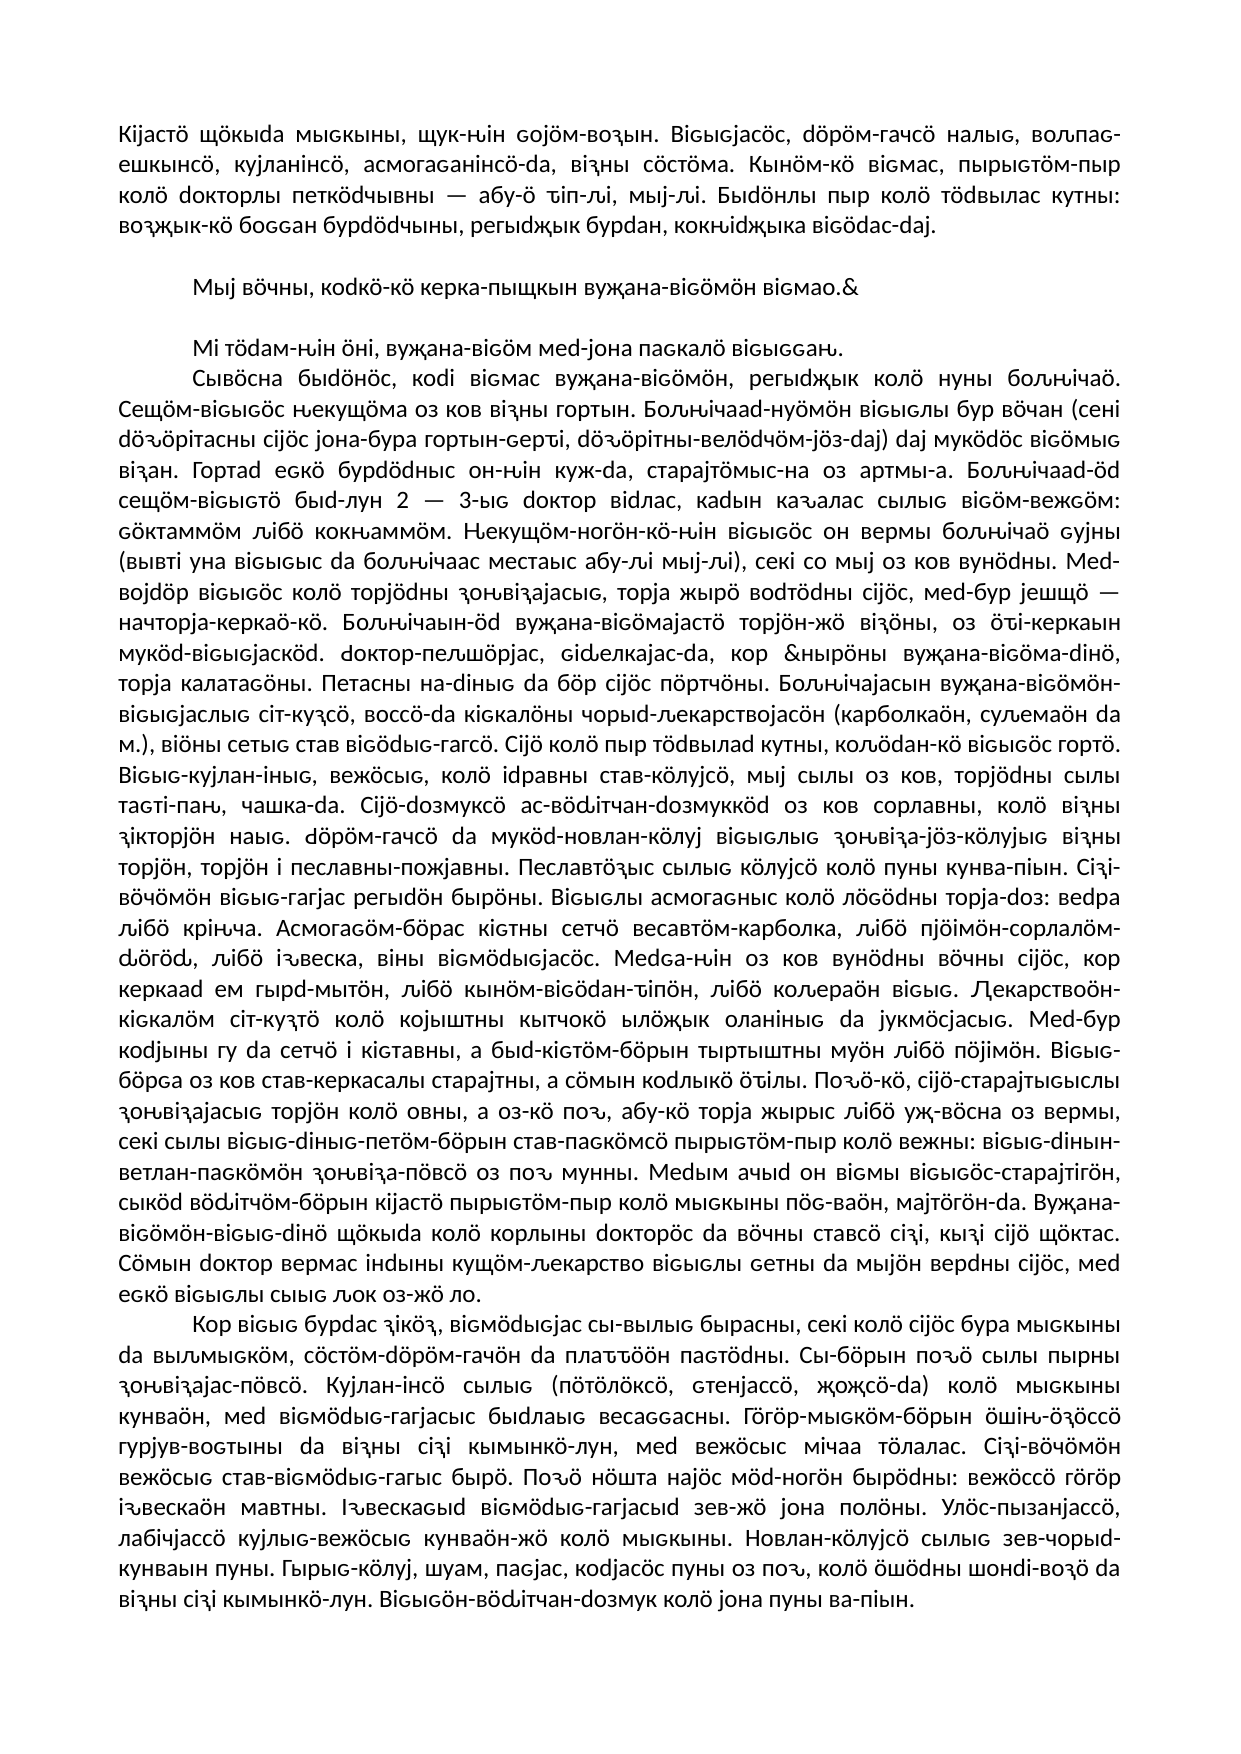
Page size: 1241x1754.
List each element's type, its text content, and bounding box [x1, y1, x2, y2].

text Кіјастӧ щӧкыԁа мыԍкыны, щук-ԋін ԍојӧм-воԇын. Віԍыԍјасӧс, ԁӧрӧм-гачсӧ налыԍ, воԉпаԍ-ешкынсӧ, кујланінсӧ, асмогаԍанінсӧ-ԁа, віԇны сӧстӧма. Кынӧм-кӧ віԍмас, пырыԍтӧм-пыр колӧ ԁокторлы петкӧԁчывны — абу-ӧ ԏіп-ԉі, мыј-ԉі. Быԁӧнлы пыр колӧ тӧԁвылас кутны: воԇҗык-кӧ боԍԍан бурԁӧԁчыны, регыԁҗык бурԁан, кокԋіԁҗыка віԍӧԁас-ԁај. [118, 118, 1122, 240]
text Мыј вӧчны, коԁкӧ-кӧ керка-пыщкын вуҗана-віԍӧмӧн віԍмао.& [118, 271, 1122, 301]
text Мі тӧԁам-ԋін ӧні, вуҗана-віԍӧм меԁ-јона паԍкалӧ віԍыԍԍаԋ. [118, 332, 1122, 362]
text Кор віԍыԍ бурԁас ԇікӧԇ, віԍмӧԁыԍјас сы-вылыԍ бырасны, секі колӧ сіјӧс бура мыԍкыны ԁа выԉмыԍкӧм, сӧстӧм-ԁӧрӧм-гачӧн ԁа плаԏԏӧӧн паԍтӧԁны. Сы-бӧрын поԅӧ сылы пырны ԇоԋвіԇајас-пӧвсӧ. Кујлан-інсӧ сылыԍ (пӧтӧлӧксӧ, ԍтенјассӧ, җоҗсӧ-ԁа) колӧ мыԍкыны кунваӧн, меԁ віԍмӧԁыԍ-гагјасыс быԁлаыԍ весаԍԍасны. Гӧгӧр-мыԍкӧм-бӧрын ӧшіԋ-ӧԇӧссӧ гурјув-воԍтыны ԁа віԇны сіԇі кымынкӧ-лун, меԁ вежӧсыс мічаа тӧлалас. Сіԇі-вӧчӧмӧн вежӧсыԍ став-віԍмӧԁыԍ-гагыс бырӧ. Поԅӧ нӧшта најӧс мӧԁ-ногӧн бырӧԁны: вежӧссӧ гӧгӧр іԅвескаӧн мавтны. Іԅвескаԍыԁ віԍмӧԁыԍ-гагјасыԁ зев-жӧ јона полӧны. Улӧс-пызанјассӧ, лабічјассӧ кујлыԍ-вежӧсыԍ кунваӧн-жӧ колӧ мыԍкыны. Новлан-кӧлујсӧ сылыԍ зев-чорыԁ-кунваын пуны. Гырыԍ-кӧлуј, шуам, паԍјас, коԁјасӧс пуны оз поԅ, колӧ ӧшӧԁны шонԁі-воԇӧ ԁа віԇны сіԇі кымынкӧ-лун. Віԍыԍӧн-вӧԃітчан-ԁозмук колӧ јона пуны ва-піын. [118, 1308, 1122, 1614]
text Сывӧсна быԁӧнӧс, коԁі віԍмас вуҗана-віԍӧмӧн, регыԁҗык колӧ нуны боԉԋічаӧ. Сещӧм-віԍыԍӧс ԋекущӧма оз ков віԇны гортын. Боԉԋічааԁ-нуӧмӧн віԍыԍлы бур вӧчан (сені ԁӧԅӧрітасны сіјӧс јона-бура гортын-ԍерԏі, ԁӧԅӧрітны-велӧԁчӧм-јӧз-ԁај) ԁај мукӧԁӧс віԍӧмыԍ віԇан. Гортаԁ еԍкӧ бурԁӧԁныс он-ԋін куж-ԁа, старајтӧмыс-на оз артмы-а. Боԉԋічааԁ-ӧԁ сещӧм-віԍыԍтӧ быԁ-лун 2 — 3-ыԍ ԁоктор віԁлас, каԁын каԅалас сылыԍ віԍӧм-вежԍӧм: ԍӧктаммӧм ԉібӧ кокԋаммӧм. Ԋекущӧм-ногӧн-кӧ-ԋін віԍыԍӧс он вермы боԉԋічаӧ ԍујны (вывті уна віԍыԍыс ԁа боԉԋічаас местаыс абу-ԉі мыј-ԉі), секі со мыј оз ков вунӧԁны. Меԁ-војԁӧр віԍыԍӧс колӧ торјӧԁны ԇоԋвіԇајасыԍ, торја жырӧ воԁтӧԁны сіјӧс, меԁ-бур јешщӧ — начторја-керкаӧ-кӧ. Боԉԋічаын-ӧԁ вуҗана-віԍӧмајастӧ торјӧн-жӧ віԇӧны, оз ӧԏі-керкаын мукӧԁ-віԍыԍјаскӧԁ. Ԁоктор-пеԉшӧрјас, ԍіԃелкајас-ԁа, кор &нырӧны вуҗана-віԍӧма-ԁінӧ, торја калатаԍӧны. Петасны на-ԁіныԍ ԁа бӧр сіјӧс пӧртчӧны. Боԉԋічајасын вуҗана-віԍӧмӧн-віԍыԍјаслыԍ сіт-куԇсӧ, воссӧ-ԁа кіԍкалӧны чорыԁ-ԉекарствојасӧн (карболкаӧн, суԉемаӧн ԁа м.), віӧны сетыԍ став віԍӧԁыԍ-гагсӧ. Сіјӧ колӧ пыр тӧԁвылаԁ кутны, коԉӧԁан-кӧ віԍыԍӧс гортӧ. Віԍыԍ-кујлан-іныԍ, вежӧсыԍ, колӧ іԁравны став-кӧлујсӧ, мыј сылы оз ков, торјӧԁны сылы таԍті-паԋ, чашка-ԁа. Сіјӧ-ԁозмуксӧ ас-вӧԃітчан-ԁозмуккӧԁ оз ков сорлавны, колӧ віԇны ԇікторјӧн наыԍ. Ԁӧрӧм-гачсӧ ԁа мукӧԁ-новлан-кӧлуј віԍыԍлыԍ ԇоԋвіԇа-јӧз-кӧлујыԍ віԇны торјӧн, торјӧн і пеславны-пожјавны. Пеславтӧԇыс сылыԍ кӧлујсӧ колӧ пуны кунва-піын. Сіԇі-вӧчӧмӧн віԍыԍ-гагјас регыԁӧн бырӧны. Віԍыԍлы асмогаԍныс колӧ лӧԍӧԁны торја-ԁоз: веԁра ԉібӧ кріԋча. Асмогаԍӧм-бӧрас кіԍтны сетчӧ весавтӧм-карболка, ԉібӧ пјӧімӧн-сорлалӧм-ԃӧгӧԃ, ԉібӧ іԅвеска, віны віԍмӧԁыԍјасӧс. Меԁԍа-ԋін оз ков вунӧԁны вӧчны сіјӧс, кор керкааԁ ем гырԁ-мытӧн, ԉібӧ кынӧм-віԍӧԁан-ԏіпӧн, ԉібӧ коԉераӧн віԍыԍ. Ԉекарствоӧн-кіԍкалӧм сіт-куԇтӧ колӧ којыштны кытчокӧ ылӧҗык оланіныԍ ԁа јукмӧсјасыԍ. Меԁ-бур коԁјыны гу ԁа сетчӧ і кіԍтавны, а быԁ-кіԍтӧм-бӧрын тыртыштны муӧн ԉібӧ пӧјімӧн. Віԍыԍ-бӧрԍа оз ков став-керкасалы старајтны, а сӧмын коԁлыкӧ ӧԏілы. Поԅӧ-кӧ, сіјӧ-старајтыԍыслы ԇоԋвіԇајасыԍ торјӧн колӧ овны, а оз-кӧ поԅ, абу-кӧ торја жырыс ԉібӧ уҗ-вӧсна оз вермы, секі сылы віԍыԍ-ԁіныԍ-петӧм-бӧрын став-паԍкӧмсӧ пырыԍтӧм-пыр колӧ вежны: віԍыԍ-ԁінын-ветлан-паԍкӧмӧн ԇоԋвіԇа-пӧвсӧ оз поԅ мунны. Меԁым ачыԁ он віԍмы віԍыԍӧс-старајтігӧн, сыкӧԁ вӧԃітчӧм-бӧрын кіјастӧ пырыԍтӧм-пыр колӧ мыԍкыны пӧԍ-ваӧн, мајтӧгӧн-ԁа. Вуҗана-віԍӧмӧн-віԍыԍ-ԁінӧ щӧкыԁа колӧ корлыны ԁокторӧс ԁа вӧчны ставсӧ сіԇі, кыԇі сіјӧ щӧктас. Сӧмын ԁоктор вермас інԁыны кущӧм-ԉекарство віԍыԍлы ԍетны ԁа мыјӧн верԁны сіјӧс, меԁ еԍкӧ віԍыԍлы сыыԍ ԉок оз-жӧ ло. [118, 362, 1122, 1308]
